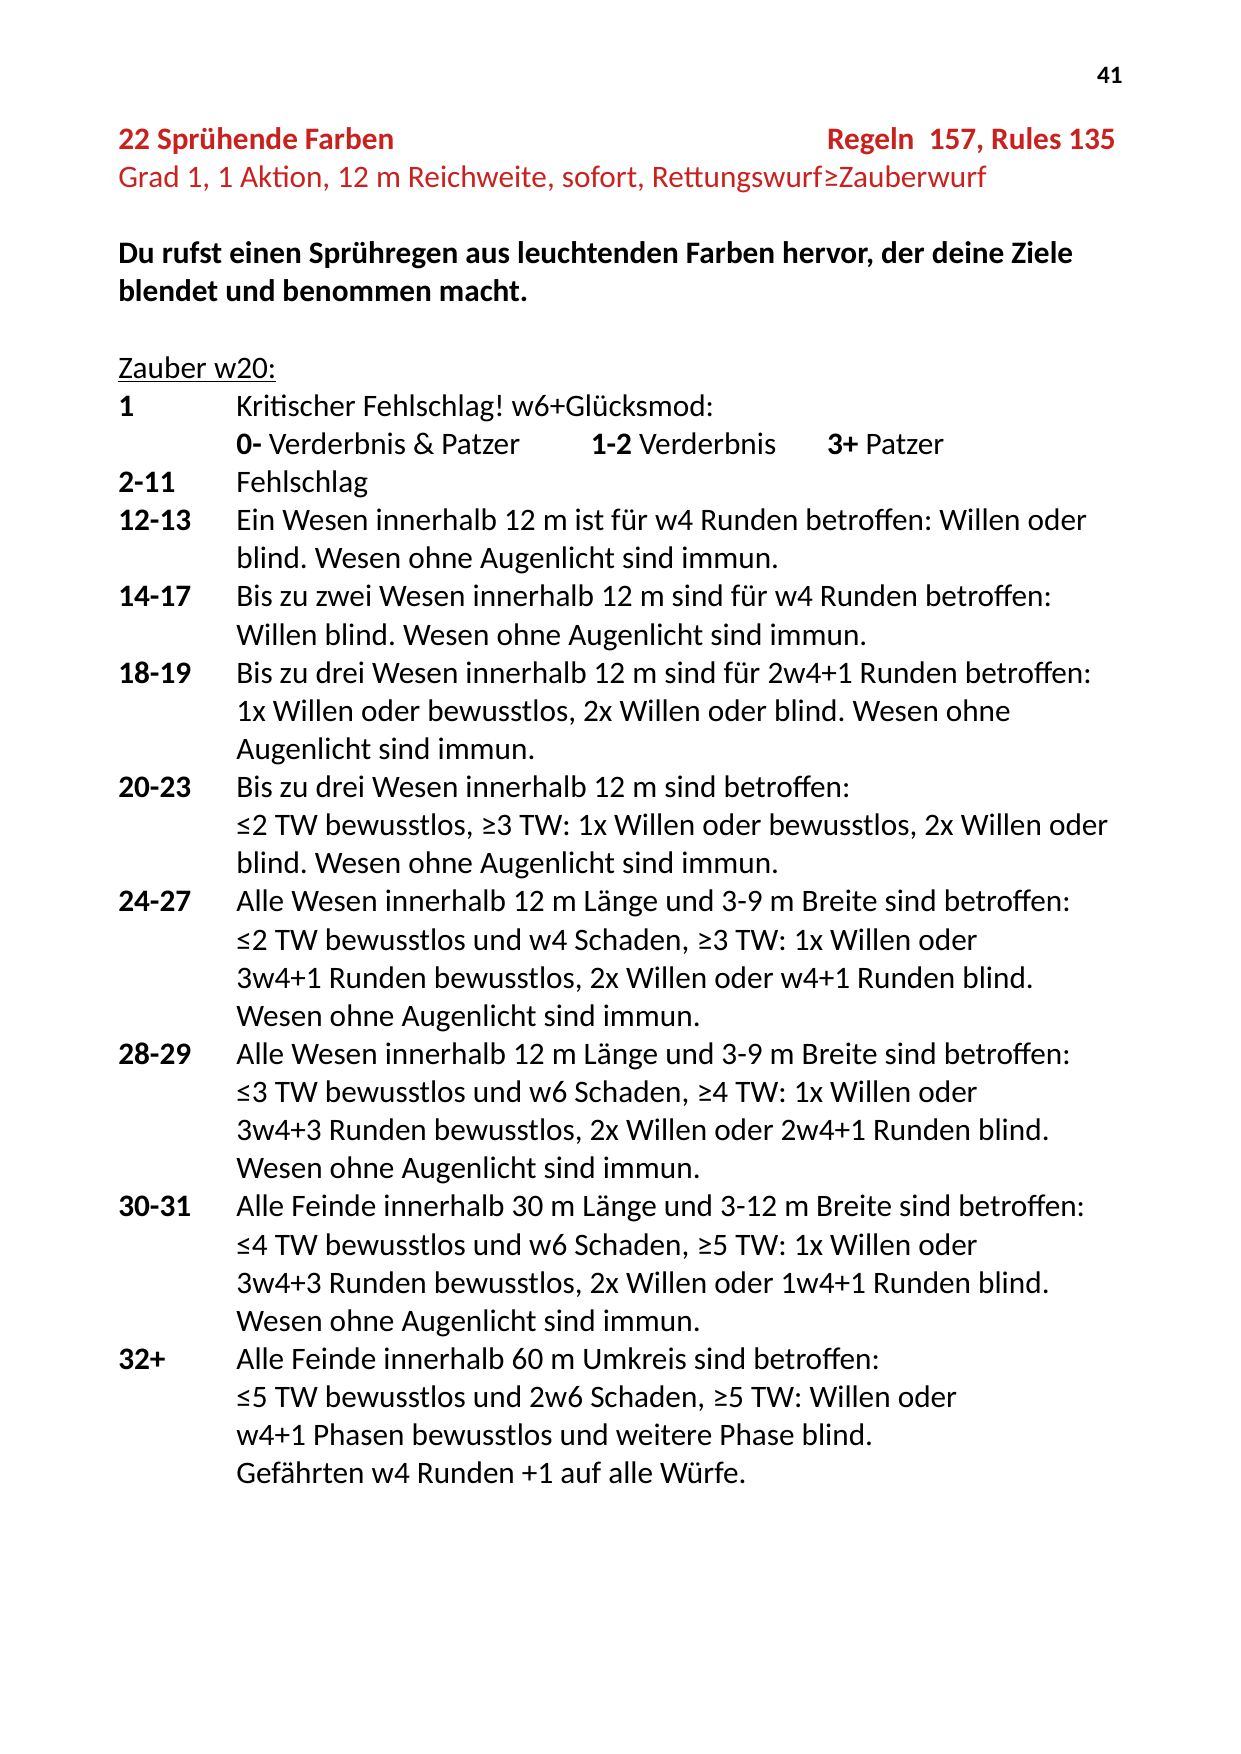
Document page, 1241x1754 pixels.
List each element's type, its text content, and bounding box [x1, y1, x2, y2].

text Gefährten w4 Runden +1 auf alle Würfe. [118, 1453, 1122, 1492]
text w4+1 Phasen bewusstlos und weitere Phase blind. [118, 1415, 1122, 1453]
text ≤5 TW bewusstlos und 2w6 Schaden, ≥5 TW: Willen oder [118, 1377, 1122, 1415]
text 14-17 Bis zu zwei Wesen innerhalb 12 m sind für w4 Runden betroffen: [118, 577, 1122, 615]
text 2-11 Fehlschlag [118, 462, 1122, 500]
text 28-29 Alle Wesen innerhalb 12 m Länge und 3-9 m Breite sind betroffen: [118, 1034, 1122, 1072]
text 0- Verderbnis & Patzer 1-2 Verderbnis 3+ Patzer [118, 424, 1122, 462]
text ≤2 TW bewusstlos, ≥3 TW: 1x Willen oder bewusstlos, 2x Willen oder [118, 805, 1122, 843]
text 12-13 Ein Wesen innerhalb 12 m ist für w4 Runden betroffen: Willen oder [118, 500, 1122, 538]
text 24-27 Alle Wesen innerhalb 12 m Länge und 3-9 m Breite sind betroffen: [118, 882, 1122, 920]
text ≤3 TW bewusstlos und w6 Schaden, ≥4 TW: 1x Willen oder [118, 1072, 1122, 1110]
text 20-23 Bis zu drei Wesen innerhalb 12 m sind betroffen: [118, 767, 1122, 805]
text 3w4+3 Runden bewusstlos, 2x Willen oder 1w4+1 Runden blind. [118, 1263, 1122, 1301]
text Wesen ohne Augenlicht sind immun. [118, 1148, 1122, 1187]
text Wesen ohne Augenlicht sind immun. [118, 996, 1122, 1034]
text ≤2 TW bewusstlos und w4 Schaden, ≥3 TW: 1x Willen oder [118, 920, 1122, 958]
text Augenlicht sind immun. [118, 729, 1122, 767]
text Wesen ohne Augenlicht sind immun. [118, 1301, 1122, 1339]
text Zauber w20: [118, 348, 1122, 386]
text 22 Sprühende Farben Regeln 157, Rules 135 [118, 119, 1122, 157]
text blind. Wesen ohne Augenlicht sind immun. [118, 538, 1122, 577]
text Willen blind. Wesen ohne Augenlicht sind immun. [118, 615, 1122, 653]
text 18-19 Bis zu drei Wesen innerhalb 12 m sind für 2w4+1 Runden betroffen: [118, 653, 1122, 691]
text 1 Kritischer Fehlschlag! w6+Glücksmod: [118, 386, 1122, 424]
text 32+ Alle Feinde innerhalb 60 m Umkreis sind betroffen: [118, 1339, 1122, 1377]
text Grad 1, 1 Aktion, 12 m Reichweite, sofort, Rettungswurf≥Zauberwurf [118, 157, 1122, 195]
text 1x Willen oder bewusstlos, 2x Willen oder blind. Wesen ohne [118, 691, 1122, 729]
text ≤4 TW bewusstlos und w6 Schaden, ≥5 TW: 1x Willen oder [118, 1225, 1122, 1263]
text blind. Wesen ohne Augenlicht sind immun. [118, 843, 1122, 882]
text 3w4+3 Runden bewusstlos, 2x Willen oder 2w4+1 Runden blind. [118, 1110, 1122, 1148]
text Du rufst einen Sprühregen aus leuchtenden Farben hervor, der deine Ziele blendet und benommen macht. [118, 233, 1122, 310]
text 30-31 Alle Feinde innerhalb 30 m Länge und 3-12 m Breite sind betroffen: [118, 1187, 1122, 1225]
text 3w4+1 Runden bewusstlos, 2x Willen oder w4+1 Runden blind. [118, 958, 1122, 996]
